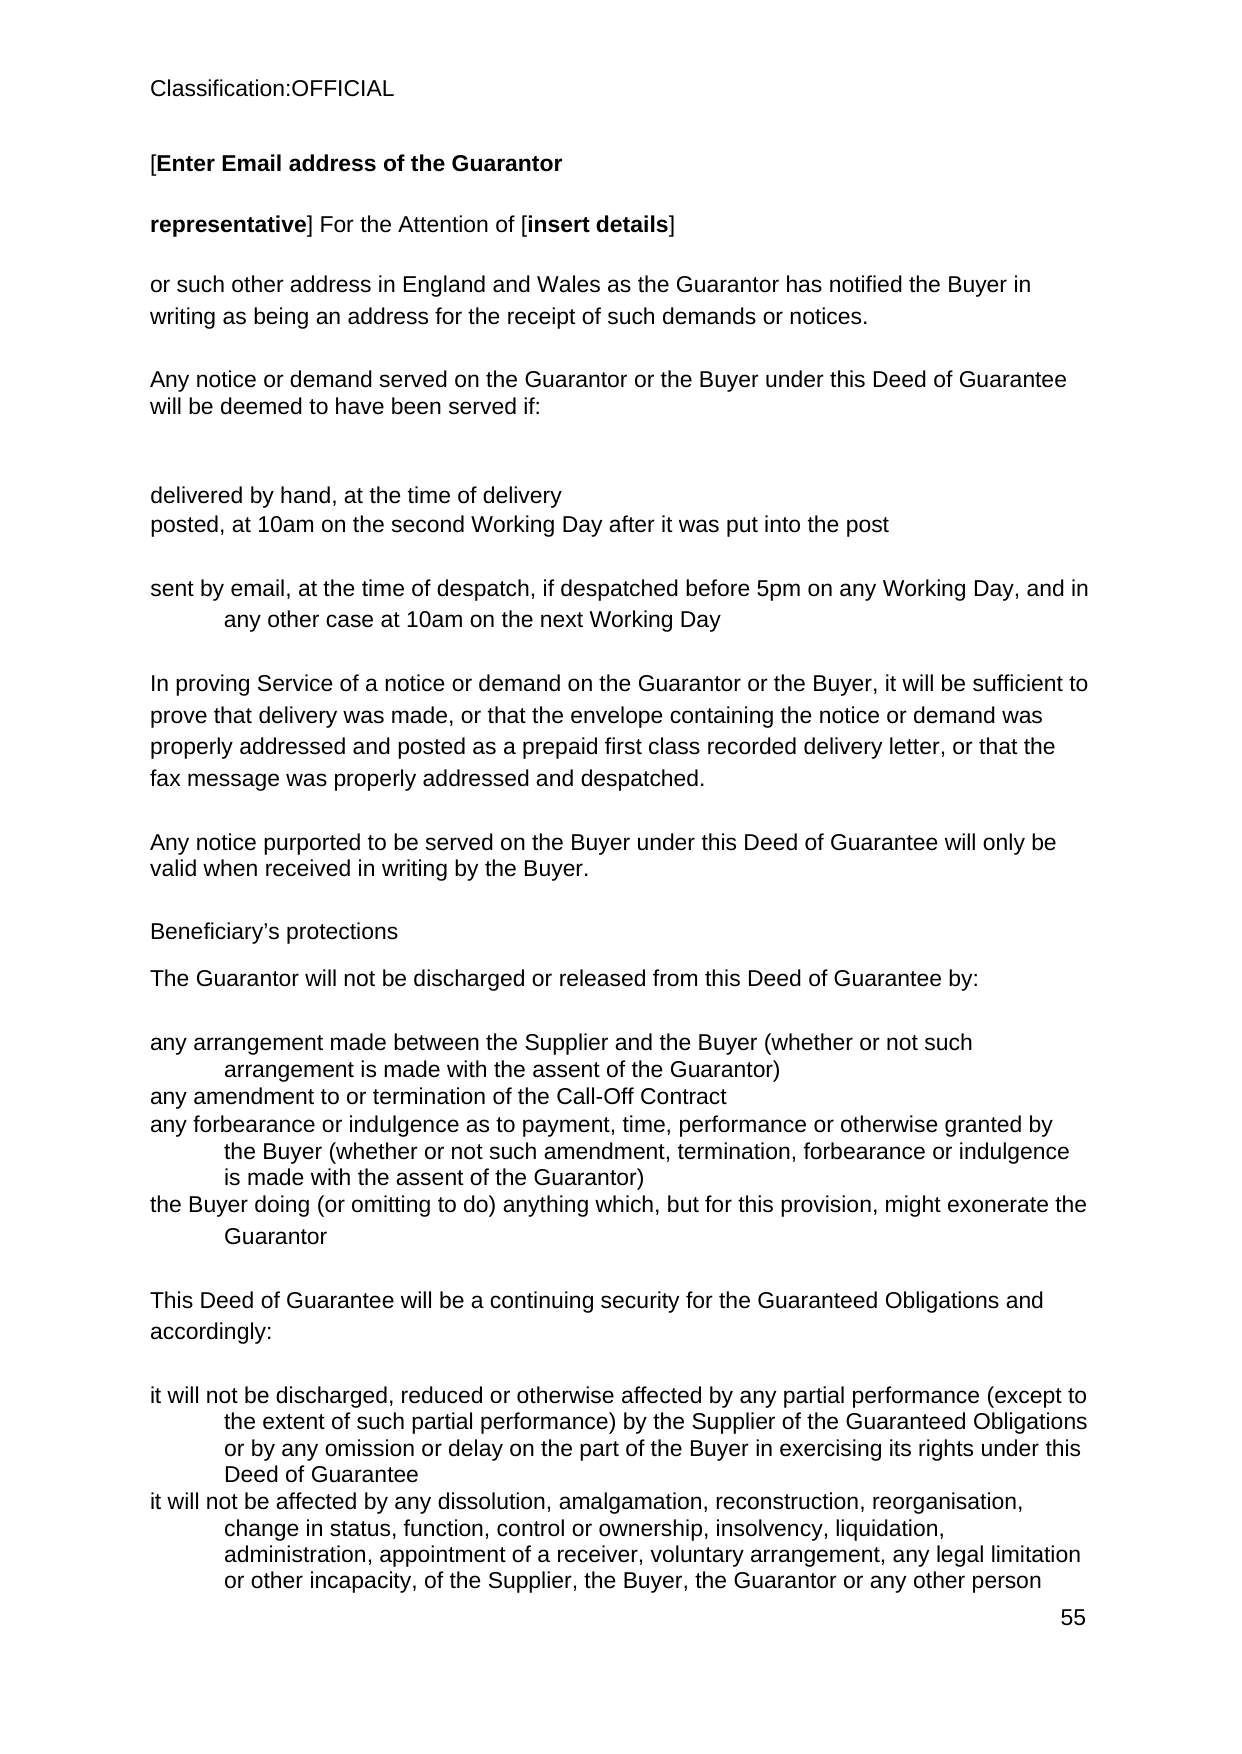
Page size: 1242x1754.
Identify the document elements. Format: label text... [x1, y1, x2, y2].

subtitle or such other address in England and Wales as the Guarantor has notified the Buyer in writing as being an address for the receipt of such demands or notices. [150, 271, 1090, 329]
subtitle delivered by hand, at the time of delivery [150, 482, 1090, 509]
subtitle any arrangement made between the Supplier and the Buyer (whether or not such arrangement is made with the assent of the Guarantor) [150, 1029, 1090, 1082]
subtitle Beneficiary’s protections [150, 918, 1090, 944]
subtitle Any notice purported to be served on the Buyer under this Deed of Guarantee will only be valid when received in writing by the Buyer. [150, 829, 1090, 881]
subtitle The Guarantor will not be discharged or released from this Deed of Guarantee by: [150, 965, 1090, 992]
subtitle any amendment to or termination of the Call-Off Contract [150, 1083, 1090, 1109]
subtitle In proving Service of a notice or demand on the Guarantor or the Buyer, it will be sufficient to prove that delivery was made, or that the envelope containing the notice or demand was properly addressed and posted as a prepaid first class recorded delivery letter, or that the fax message was properly addressed and despatched. [150, 670, 1090, 791]
subtitle it will not be affected by any dissolution, amalgamation, reconstruction, reorganisation, change in status, function, control or ownership, insolvency, liquidation, administration, appointment of a receiver, voluntary arrangement, any legal limitation or other incapacity, of the Supplier, the Buyer, the Guarantor or any other person [150, 1488, 1090, 1593]
subtitle it will not be discharged, reduced or otherwise affected by any partial performance (except to the extent of such partial performance) by the Supplier of the Guaranteed Obligations or by any omission or delay on the part of the Buyer in exercising its rights under this Deed of Guarantee [150, 1382, 1090, 1487]
subtitle sent by email, at the time of despatch, if despatched before 5pm on any Working Day, and in any other case at 10am on the next Working Day [150, 575, 1090, 633]
subtitle posted, at 10am on the second Working Day after it was put into the post [150, 511, 1090, 537]
subtitle This Deed of Guarantee will be a continuing security for the Guaranteed Obligations and accordingly: [150, 1287, 1090, 1344]
subtitle the Buyer doing (or omitting to do) anything which, but for this provision, might exonerate the Guarantor [150, 1191, 1090, 1249]
subtitle any forbearance or indulgence as to payment, time, performance or otherwise granted by the Buyer (whether or not such amendment, termination, forbearance or indulgence is made with the assent of the Guarantor) [150, 1111, 1090, 1190]
subtitle [Enter Email address of the Guarantor representative] For the Attention of [insert details] [150, 150, 709, 237]
subtitle Any notice or demand served on the Guarantor or the Buyer under this Deed of Guarantee will be deemed to have been served if: [150, 366, 1090, 419]
